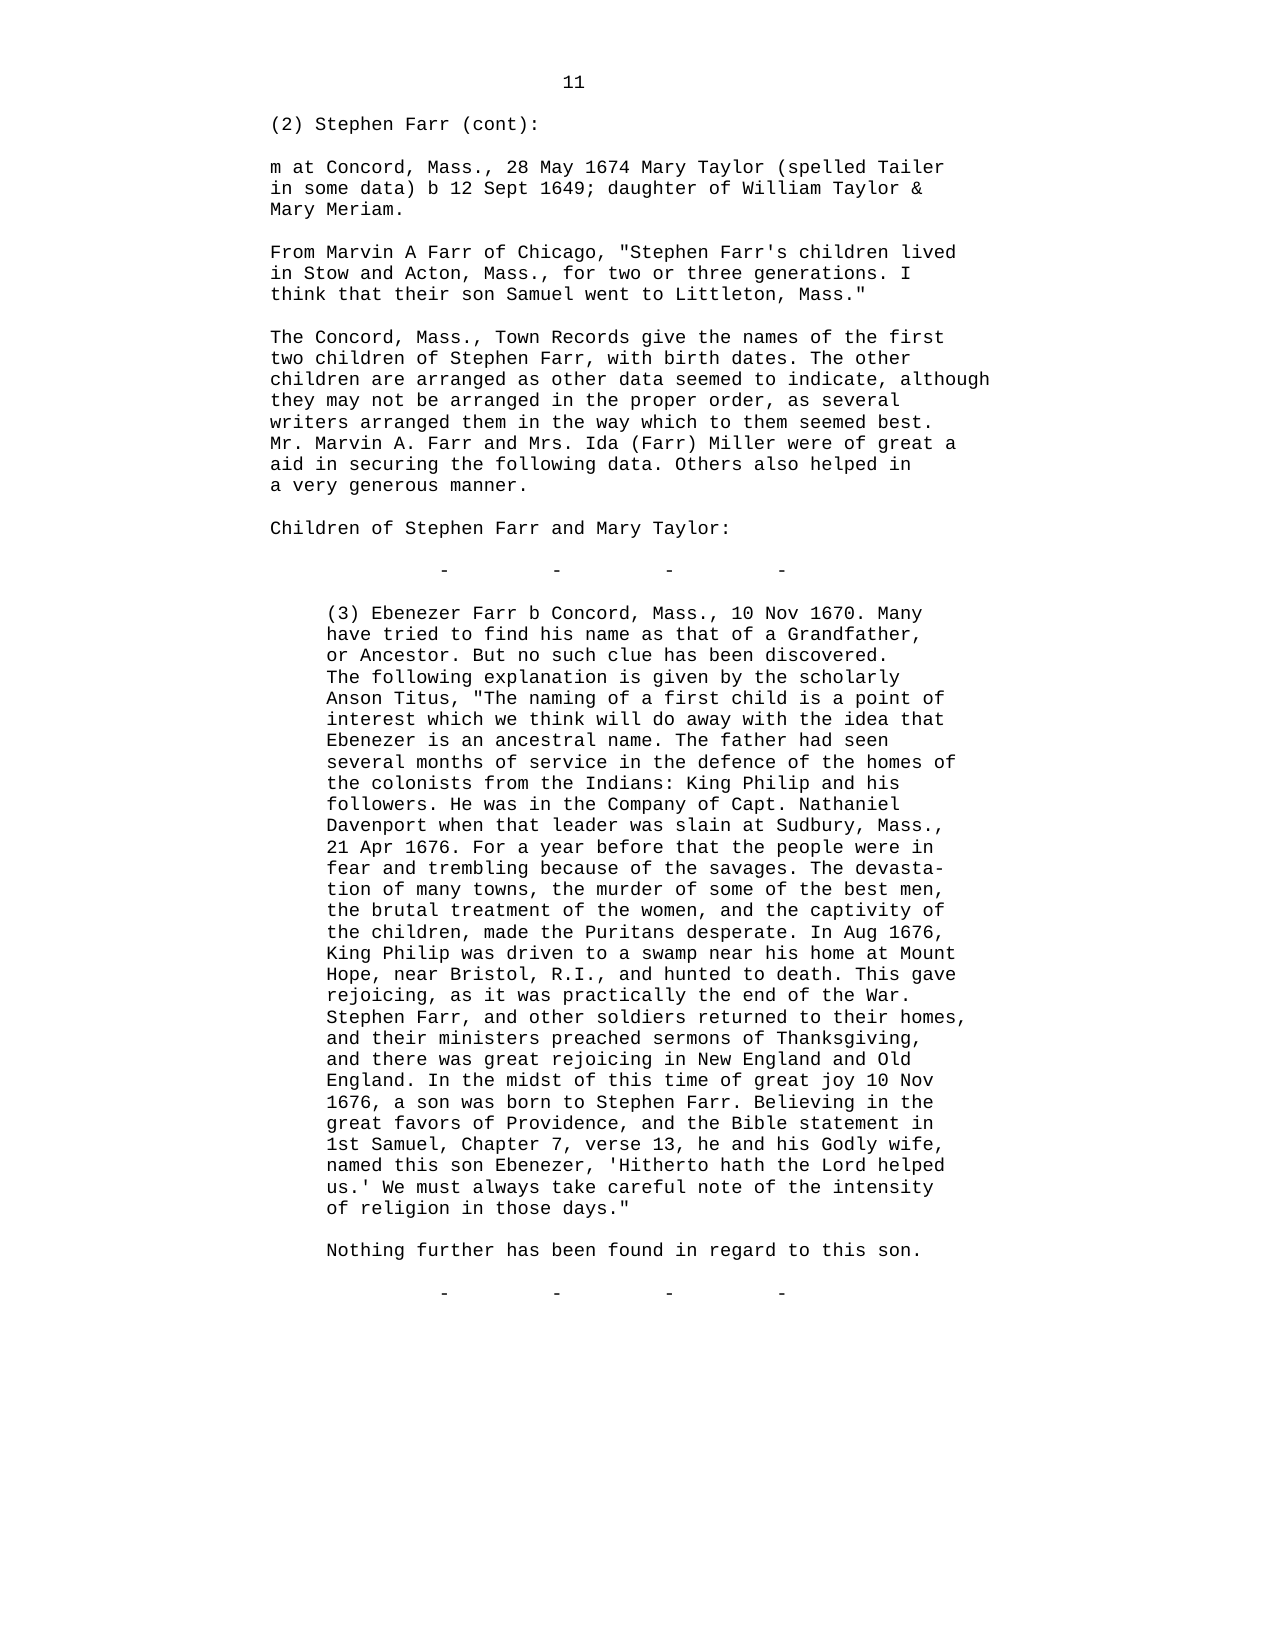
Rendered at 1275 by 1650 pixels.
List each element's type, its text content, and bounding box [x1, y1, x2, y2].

text of religion in those days." [225, 1199, 1157, 1220]
text Anson Titus, "The naming of a first child is a point of [225, 689, 1157, 710]
text us.' We must always take careful note of the intensity [225, 1177, 1157, 1199]
text the brutal treatment of the women, and the captivity of [225, 901, 1157, 922]
text named this son Ebenezer, 'Hitherto hath the Lord helped [225, 1156, 1157, 1177]
text Mary Meriam. [225, 200, 1157, 221]
text Hope, near Bristol, R.I., and hunted to death. This gave [225, 965, 1157, 986]
text the colonists from the Indians: King Philip and his [225, 774, 1157, 795]
text and there was great rejoicing in New England and Old [225, 1050, 1157, 1071]
text or Ancestor. But no such clue has been discovered. [225, 646, 1157, 667]
text have tried to find his name as that of a Grandfather, [225, 625, 1157, 646]
text 1676, a son was born to Stephen Farr. Believing in the [225, 1092, 1157, 1114]
text a very generous manner. [225, 476, 1157, 497]
text and their ministers preached sermons of Thanksgiving, [225, 1029, 1157, 1050]
text in some data) b 12 Sept 1649; daughter of William Taylor & [225, 179, 1157, 200]
text rejoicing, as it was practically the end of the War. [225, 986, 1157, 1007]
text Ebenezer is an ancestral name. The father had seen [225, 731, 1157, 752]
text the children, made the Puritans desperate. In Aug 1676, [225, 922, 1157, 944]
text they may not be arranged in the proper order, as several [225, 391, 1157, 412]
text interest which we think will do away with the idea that [225, 710, 1157, 731]
text - - - - [225, 561, 1157, 582]
text Mr. Marvin A. Farr and Mrs. Ida (Farr) Miller were of great a [225, 434, 1157, 455]
text two children of Stephen Farr, with birth dates. The other [225, 349, 1157, 370]
text tion of many towns, the murder of some of the best men, [225, 880, 1157, 901]
text followers. He was in the Company of Capt. Nathaniel [225, 795, 1157, 816]
text aid in securing the following data. Others also helped in [225, 455, 1157, 476]
text m at Concord, Mass., 28 May 1674 Mary Taylor (spelled Tailer [225, 157, 1157, 179]
text 1st Samuel, Chapter 7, verse 13, he and his Godly wife, [225, 1135, 1157, 1156]
text (2) Stephen Farr (cont): [225, 115, 1157, 136]
text great favors of Providence, and the Bible statement in [225, 1114, 1157, 1135]
text - - - - [225, 1284, 1157, 1305]
text England. In the midst of this time of great joy 10 Nov [225, 1071, 1157, 1092]
text several months of service in the defence of the homes of [225, 752, 1157, 774]
text Davenport when that leader was slain at Sudbury, Mass., [225, 816, 1157, 837]
text (3) Ebenezer Farr b Concord, Mass., 10 Nov 1670. Many [225, 604, 1157, 625]
text From Marvin A Farr of Chicago, "Stephen Farr's children lived [225, 242, 1157, 264]
text The following explanation is given by the scholarly [225, 667, 1157, 689]
text think that their son Samuel went to Littleton, Mass." [225, 285, 1157, 306]
text writers arranged them in the way which to them seemed best. [225, 412, 1157, 434]
text King Philip was driven to a swamp near his home at Mount [225, 944, 1157, 965]
text Nothing further has been found in regard to this son. [225, 1241, 1157, 1262]
text Stephen Farr, and other soldiers returned to their homes, [225, 1007, 1157, 1029]
text 21 Apr 1676. For a year before that the people were in [225, 837, 1157, 859]
text The Concord, Mass., Town Records give the names of the first [225, 327, 1157, 349]
text 11 [225, 72, 1157, 94]
text children are arranged as other data seemed to indicate, although [225, 370, 1157, 391]
text fear and trembling because of the savages. The devasta- [225, 859, 1157, 880]
text Children of Stephen Farr and Mary Taylor: [225, 519, 1157, 540]
text in Stow and Acton, Mass., for two or three generations. I [225, 264, 1157, 285]
